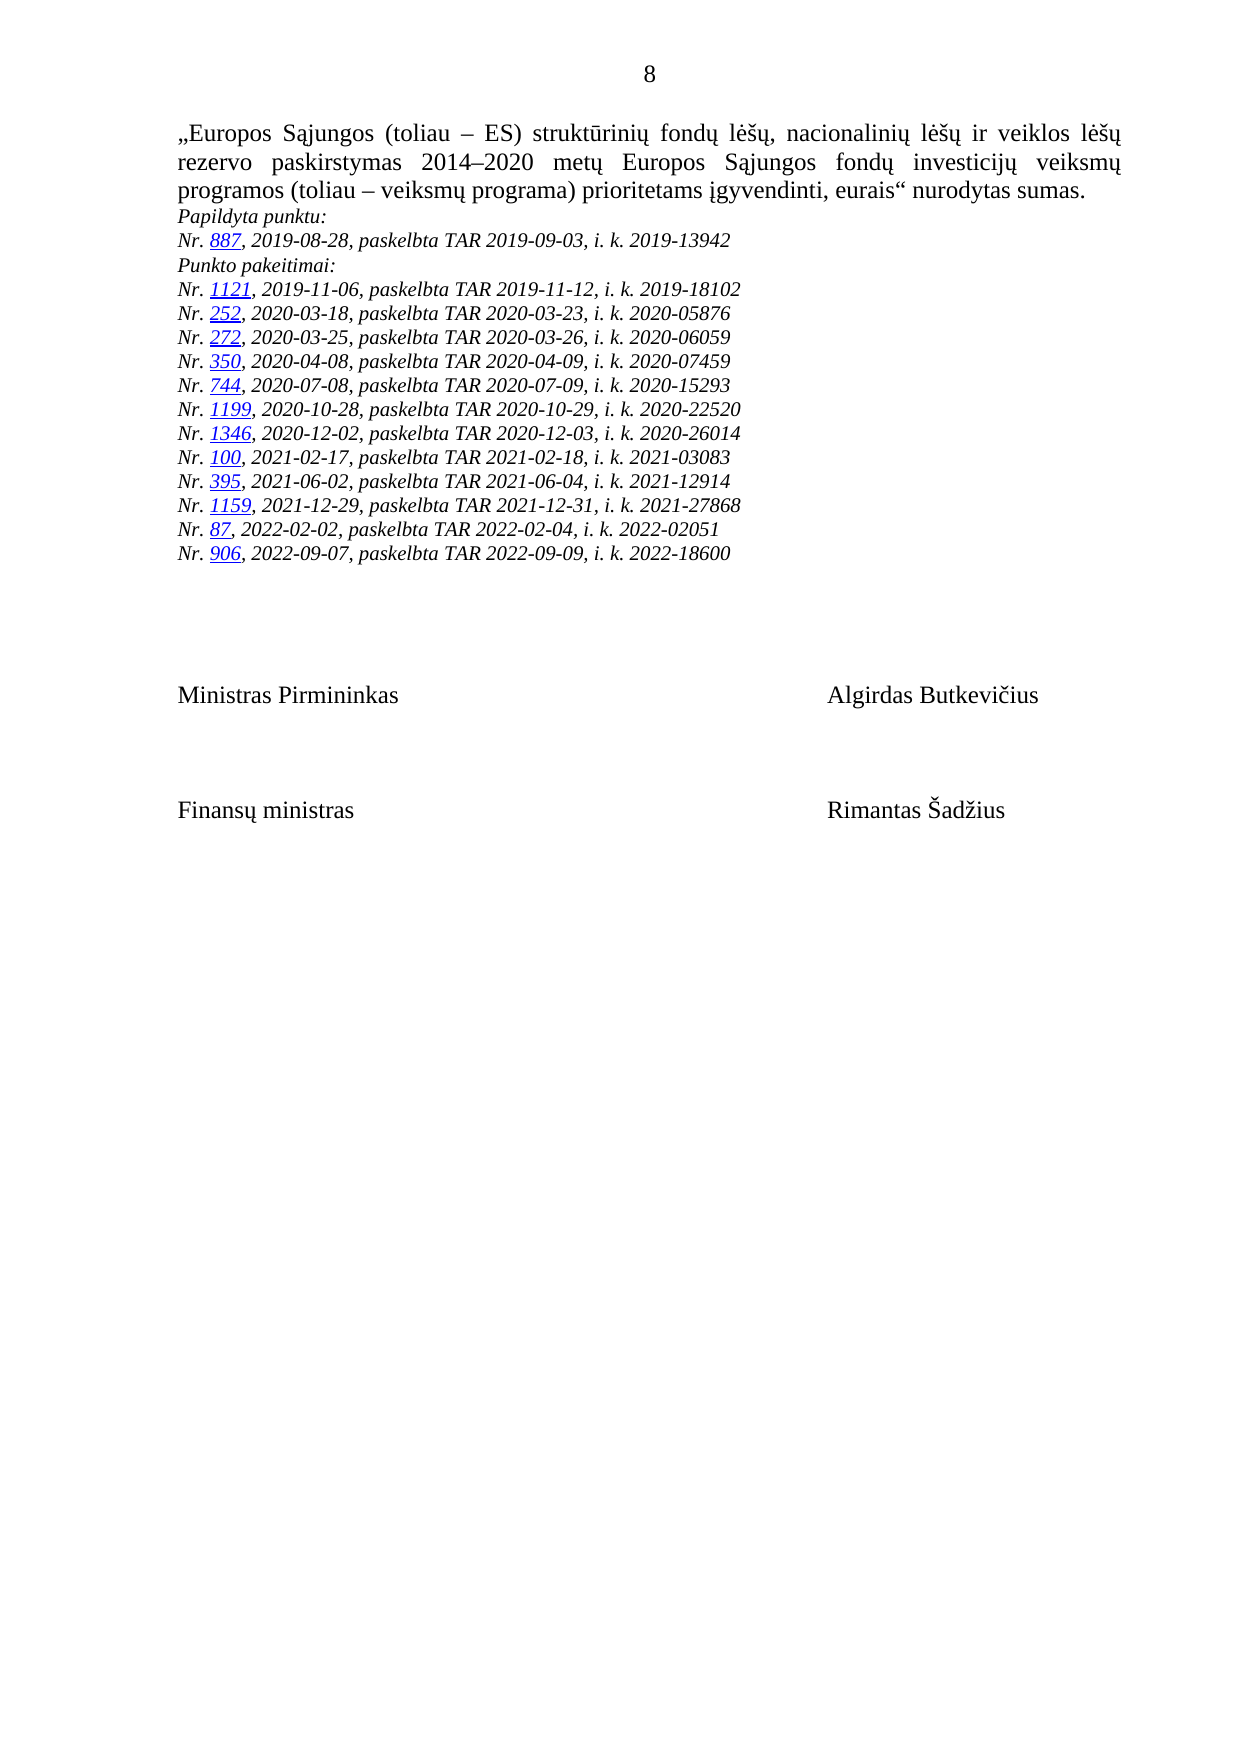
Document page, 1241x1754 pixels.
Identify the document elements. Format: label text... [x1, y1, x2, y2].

text Nr. 906, 2022-09-07, paskelbta TAR 2022-09-09, i. k. 2022-18600 [177, 541, 1122, 565]
text Nr. 395, 2021-06-02, paskelbta TAR 2021-06-04, i. k. 2021-12914 [177, 469, 1122, 493]
text Nr. 87, 2022-02-02, paskelbta TAR 2022-02-04, i. k. 2022-02051 [177, 517, 1122, 541]
text Nr. 100, 2021-02-17, paskelbta TAR 2021-02-18, i. k. 2021-03083 [177, 445, 1122, 469]
text Nr. 1121, 2019-11-06, paskelbta TAR 2019-11-12, i. k. 2019-18102 [177, 277, 1122, 301]
text Papildyta punktu: [177, 204, 1122, 228]
text Nr. 1159, 2021-12-29, paskelbta TAR 2021-12-31, i. k. 2021-27868 [177, 493, 1122, 517]
text Ministras Pirmininkas Algirdas Butkevičius [177, 680, 1122, 709]
text Nr. 272, 2020-03-25, paskelbta TAR 2020-03-26, i. k. 2020-06059 [177, 325, 1122, 349]
text Nr. 350, 2020-04-08, paskelbta TAR 2020-04-09, i. k. 2020-07459 [177, 349, 1122, 373]
text Nr. 744, 2020-07-08, paskelbta TAR 2020-07-09, i. k. 2020-15293 [177, 373, 1122, 397]
text Nr. 1199, 2020-10-28, paskelbta TAR 2020-10-29, i. k. 2020-22520 [177, 397, 1122, 421]
text „Europos Sąjungos (toliau – ES) struktūrinių fondų lėšų, nacionalinių lėšų ir veiklos lėšų rezervo paskirstymas 2014–2020 metų Europos Sąjungos fondų investicijų veiksmų programos (toliau – veiksmų programa) prioritetams įgyvendinti, eurais“ nurodytas sumas. [177, 118, 1122, 204]
text Punkto pakeitimai: [177, 252, 1122, 277]
text Nr. 1346, 2020-12-02, paskelbta TAR 2020-12-03, i. k. 2020-26014 [177, 421, 1122, 445]
text Finansų ministras Rimantas Šadžius [177, 795, 1122, 824]
text Nr. 252, 2020-03-18, paskelbta TAR 2020-03-23, i. k. 2020-05876 [177, 301, 1122, 325]
text Nr. 887, 2019-08-28, paskelbta TAR 2019-09-03, i. k. 2019-13942 [177, 228, 1122, 252]
